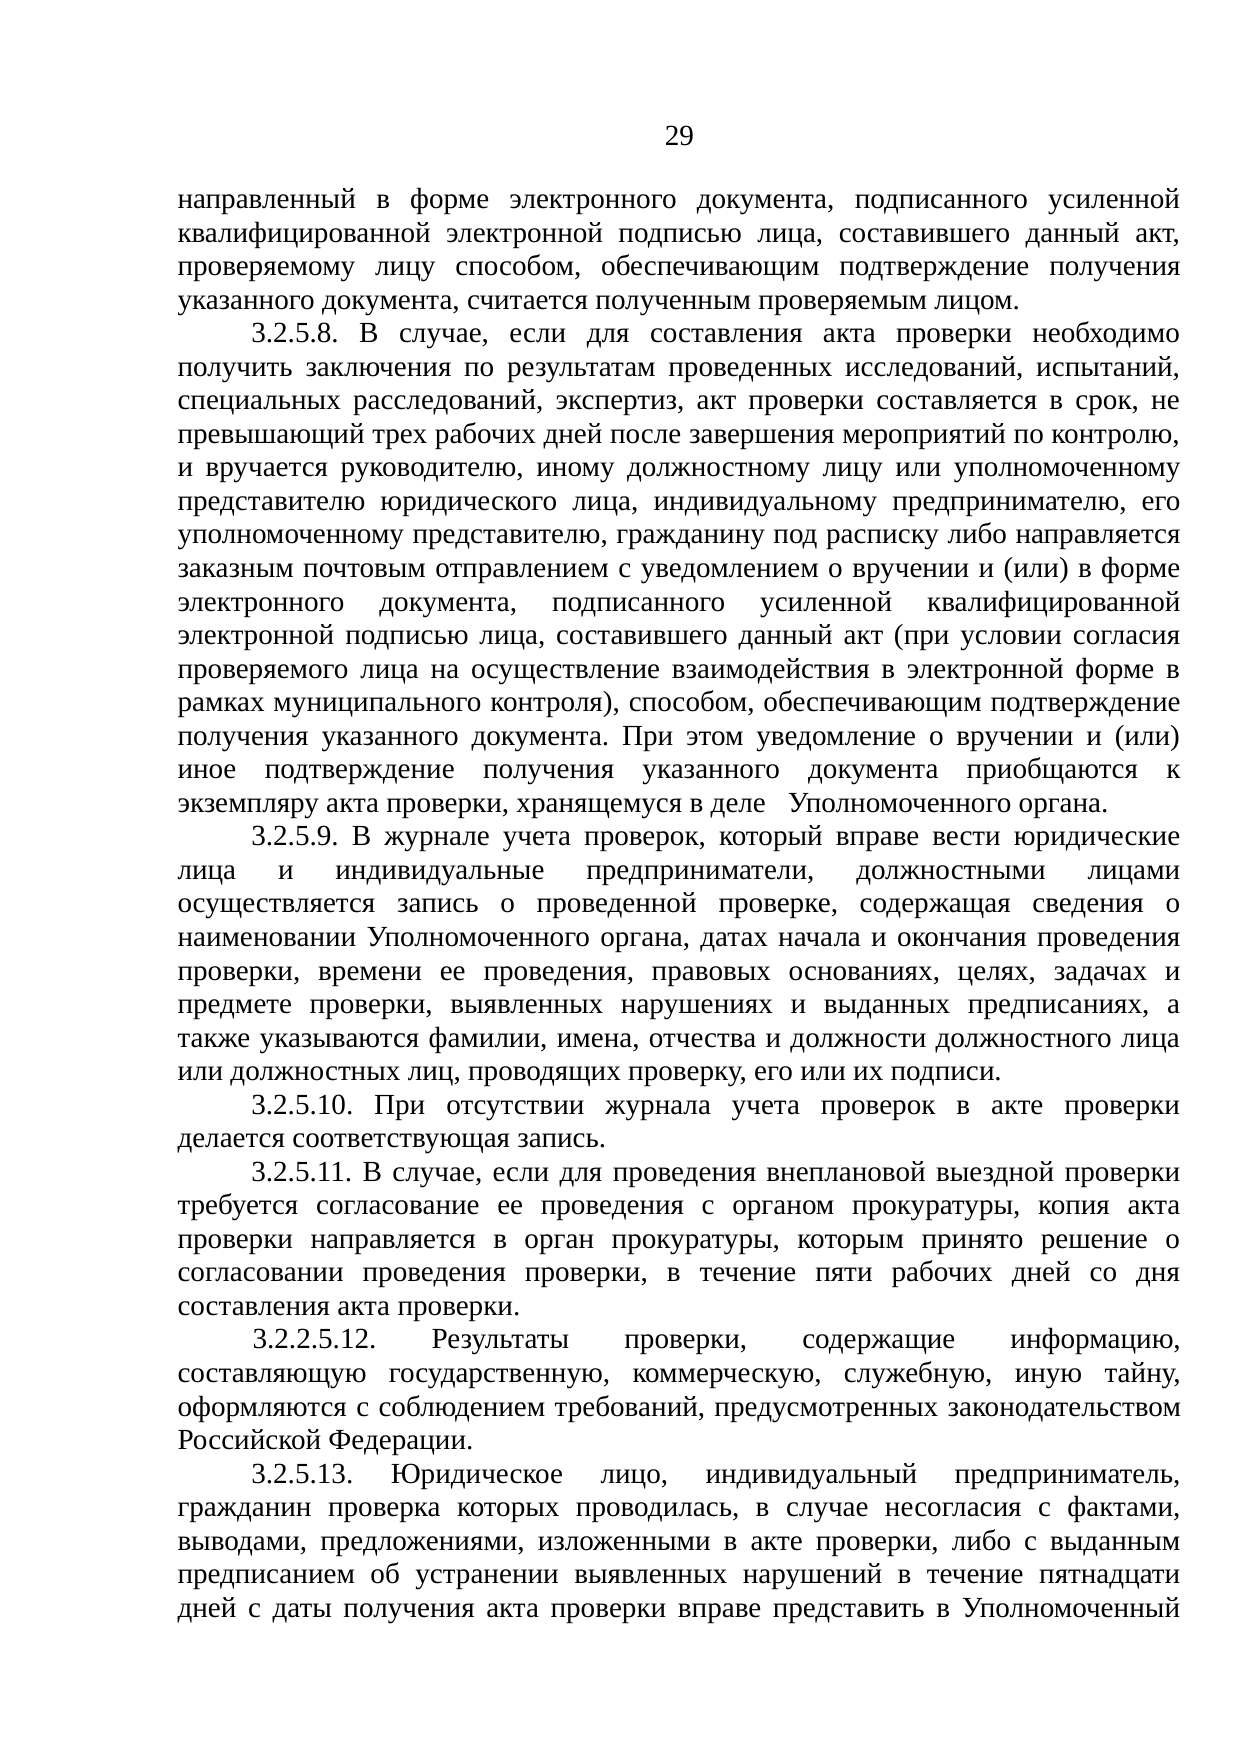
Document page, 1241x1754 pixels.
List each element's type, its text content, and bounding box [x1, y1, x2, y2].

text 3.2.5.10. При отсутствии журнала учета проверок в акте проверки делается соответствующая запись. [177, 1087, 1181, 1154]
text 3.2.5.9. В журнале учета проверок, который вправе вести юридические лица и индивидуальные предприниматели, должностными лицами осуществляется запись о проведенной проверке, содержащая сведения о наименовании Уполномоченного органа, датах начала и окончания проведения проверки, времени ее проведения, правовых основаниях, целях, задачах и предмете проверки, выявленных нарушениях и выданных предписаниях, а также указываются фамилии, имена, отчества и должности должностного лица или должностных лиц, проводящих проверку, его или их подписи. [177, 818, 1181, 1087]
text 3.2.5.11. В случае, если для проведения внеплановой выездной проверки требуется согласование ее проведения с органом прокуратуры, копия акта проверки направляется в орган прокуратуры, которым принято решение о согласовании проведения проверки, в течение пяти рабочих дней со дня составления акта проверки. [177, 1154, 1181, 1322]
text 3.2.2.5.12. Результаты проверки, содержащие информацию, составляющую государственную, коммерческую, служебную, иную тайну, оформляются с соблюдением требований, предусмотренных законодательством Российской Федерации. [177, 1322, 1181, 1456]
text направленный в форме электронного документа, подписанного усиленной квалифицированной электронной подписью лица, составившего данный акт, проверяемому лицу способом, обеспечивающим подтверждение получения указанного документа, считается полученным проверяемым лицом. [177, 181, 1181, 315]
text 3.2.5.8. В случае, если для составления акта проверки необходимо получить заключения по результатам проведенных исследований, испытаний, специальных расследований, экспертиз, акт проверки составляется в срок, не превышающий трех рабочих дней после завершения мероприятий по контролю, и вручается руководителю, иному должностному лицу или уполномоченному представителю юридического лица, индивидуальному предпринимателю, его уполномоченному представителю, гражданину под расписку либо направляется заказным почтовым отправлением с уведомлением о вручении и (или) в форме электронного документа, подписанного усиленной квалифицированной электронной подписью лица, составившего данный акт (при условии согласия проверяемого лица на осуществление взаимодействия в электронной форме в рамках муниципального контроля), способом, обеспечивающим подтверждение получения указанного документа. При этом уведомление о вручении и (или) иное подтверждение получения указанного документа приобщаются к экземпляру акта проверки, хранящемуся в деле Уполномоченного органа. [177, 315, 1181, 818]
text 3.2.5.13. Юридическое лицо, индивидуальный предприниматель, гражданин проверка которых проводилась, в случае несогласия с фактами, выводами, предложениями, изложенными в акте проверки, либо с выданным предписанием об устранении выявленных нарушений в течение пятнадцати дней с даты получения акта проверки вправе представить в Уполномоченный [177, 1456, 1181, 1623]
